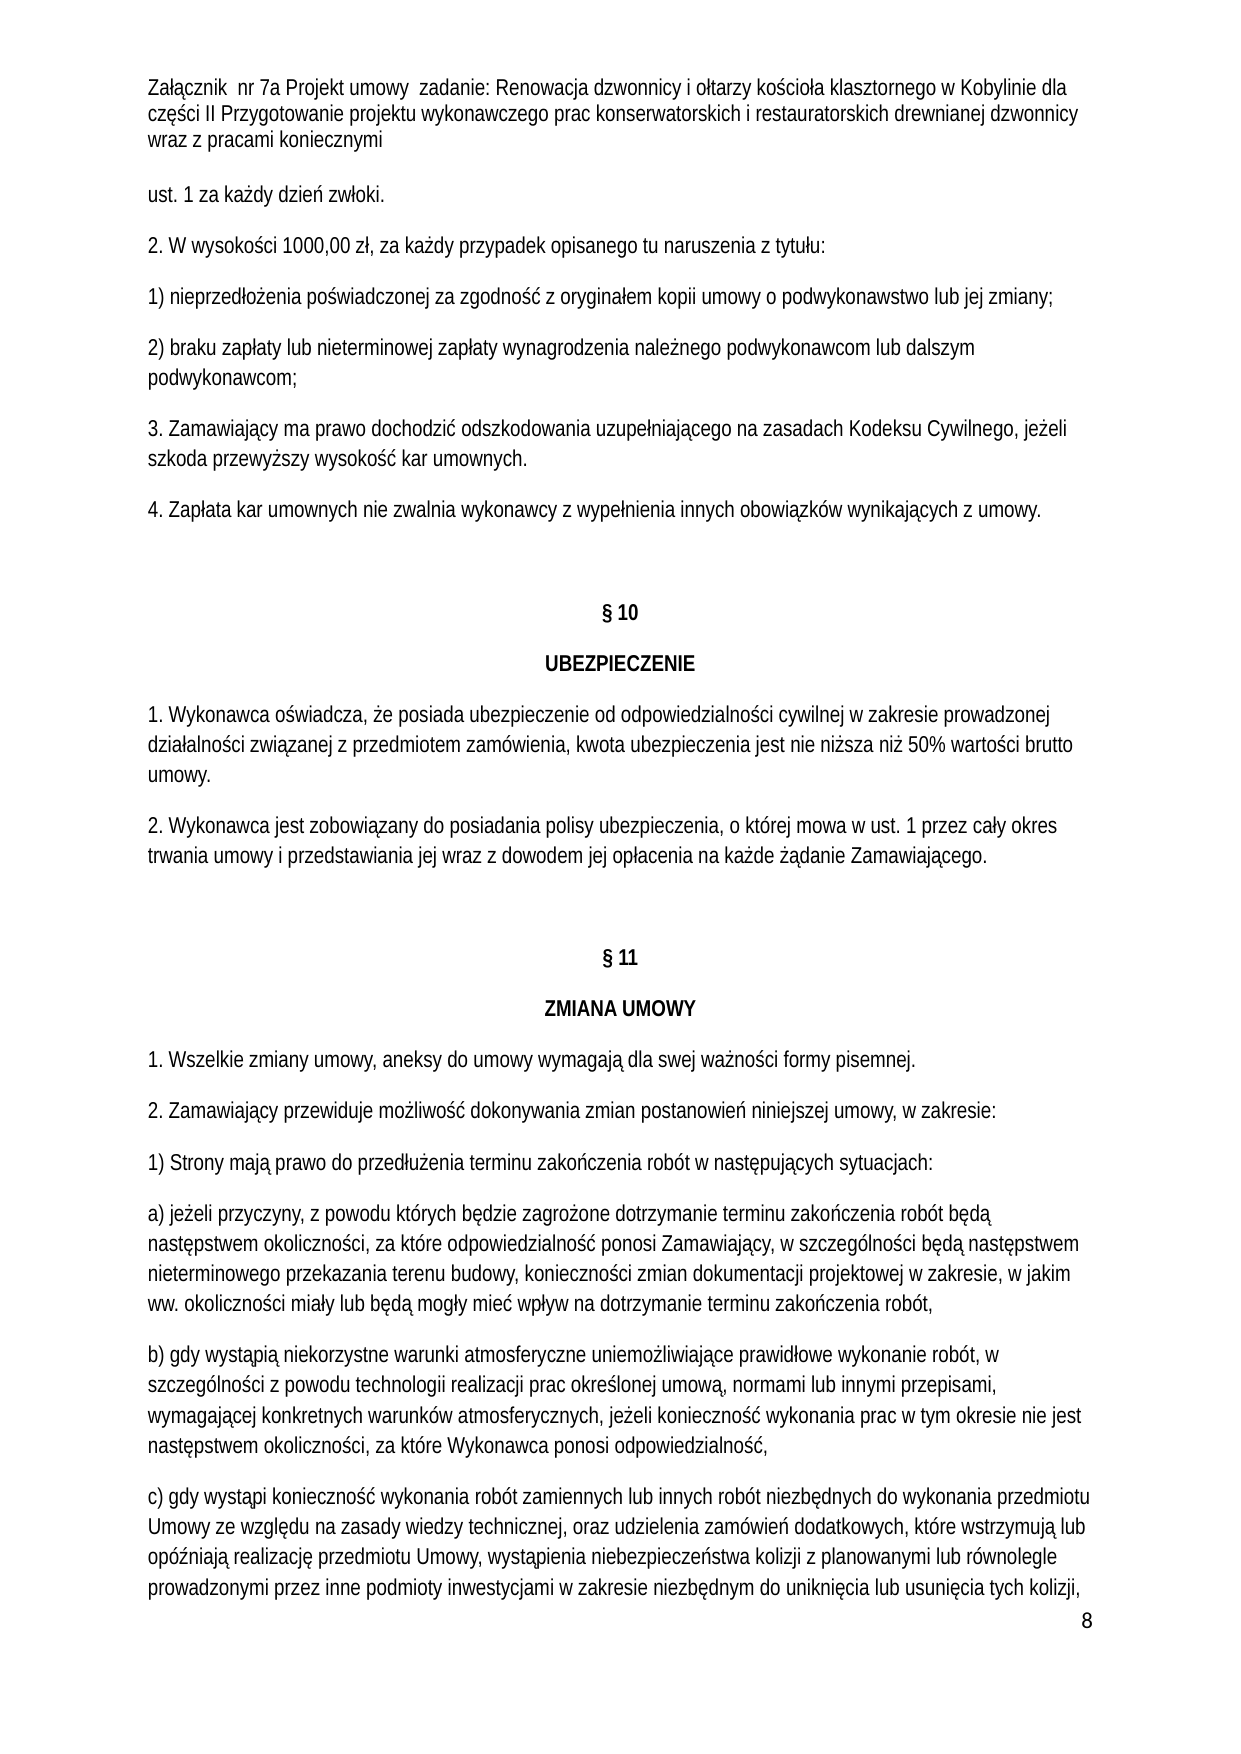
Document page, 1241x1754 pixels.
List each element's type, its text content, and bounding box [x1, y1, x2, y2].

text 2. Zamawiający przewiduje możliwość dokonywania zmian postanowień niniejszej umowy, w zakresie: [148, 1097, 1093, 1124]
text 2. Wykonawca jest zobowiązany do posiadania polisy ubezpieczenia, o której mowa w ust. 1 przez cały okres trwania umowy i przedstawiania jej wraz z dowodem jej opłacenia na każde żądanie Zamawiającego. [148, 812, 1093, 869]
text a) jeżeli przyczyny, z powodu których będzie zagrożone dotrzymanie terminu zakończenia robót będą następstwem okoliczności, za które odpowiedzialność ponosi Zamawiający, w szczególności będą następstwem nieterminowego przekazania terenu budowy, konieczności zmian dokumentacji projektowej w zakresie, w jakim ww. okoliczności miały lub będą mogły mieć wpływ na dotrzymanie terminu zakończenia robót, [148, 1199, 1093, 1317]
text § 11 [148, 944, 1093, 971]
text ust. 1 za każdy dzień zwłoki. [148, 181, 1093, 207]
text b) gdy wystąpią niekorzystne warunki atmosferyczne uniemożliwiające prawidłowe wykonanie robót, w szczególności z powodu technologii realizacji prac określonej umową, normami lub innymi przepisami, wymagającej konkretnych warunków atmosferycznych, jeżeli konieczność wykonania prac w tym okresie nie jest następstwem okoliczności, za które Wykonawca ponosi odpowiedzialność, [148, 1341, 1093, 1458]
text § 10 [148, 598, 1093, 625]
text 1. Wykonawca oświadcza, że posiada ubezpieczenie od odpowiedzialności cywilnej w zakresie prowadzonej działalności związanej z przedmiotem zamówienia, kwota ubezpieczenia jest nie niższa niż 50% wartości brutto umowy. [148, 701, 1093, 787]
text 1) nieprzedłożenia poświadczonej za zgodność z oryginałem kopii umowy o podwykonawstwo lub jej zmiany; [148, 283, 1093, 309]
text ZMIANA UMOWY [148, 995, 1093, 1022]
text 2. W wysokości 1000,00 zł, za każdy przypadek opisanego tu naruszenia z tytułu: [148, 232, 1093, 258]
text c) gdy wystąpi konieczność wykonania robót zamiennych lub innych robót niezbędnych do wykonania przedmiotu Umowy ze względu na zasady wiedzy technicznej, oraz udzielenia zamówień dodatkowych, które wstrzymują lub opóźniają realizację przedmiotu Umowy, wystąpienia niebezpieczeństwa kolizji z planowanymi lub równolegle prowadzonymi przez inne podmioty inwestycjami w zakresie niezbędnym do uniknięcia lub usunięcia tych kolizji, [148, 1483, 1093, 1600]
text 1. Wszelkie zmiany umowy, aneksy do umowy wymagają dla swej ważności formy pisemnej. [148, 1046, 1093, 1073]
text 3. Zamawiający ma prawo dochodzić odszkodowania uzupełniającego na zasadach Kodeksu Cywilnego, jeżeli szkoda przewyższy wysokość kar umownych. [148, 415, 1093, 472]
text UBEZPIECZENIE [148, 649, 1093, 676]
text 1) Strony mają prawo do przedłużenia terminu zakończenia robót w następujących sytuacjach: [148, 1148, 1093, 1175]
text 4. Zapłata kar umownych nie zwalnia wykonawcy z wypełnienia innych obowiązków wynikających z umowy. [148, 496, 1093, 523]
text 2) braku zapłaty lub nieterminowej zapłaty wynagrodzenia należnego podwykonawcom lub dalszym podwykonawcom; [148, 334, 1093, 391]
